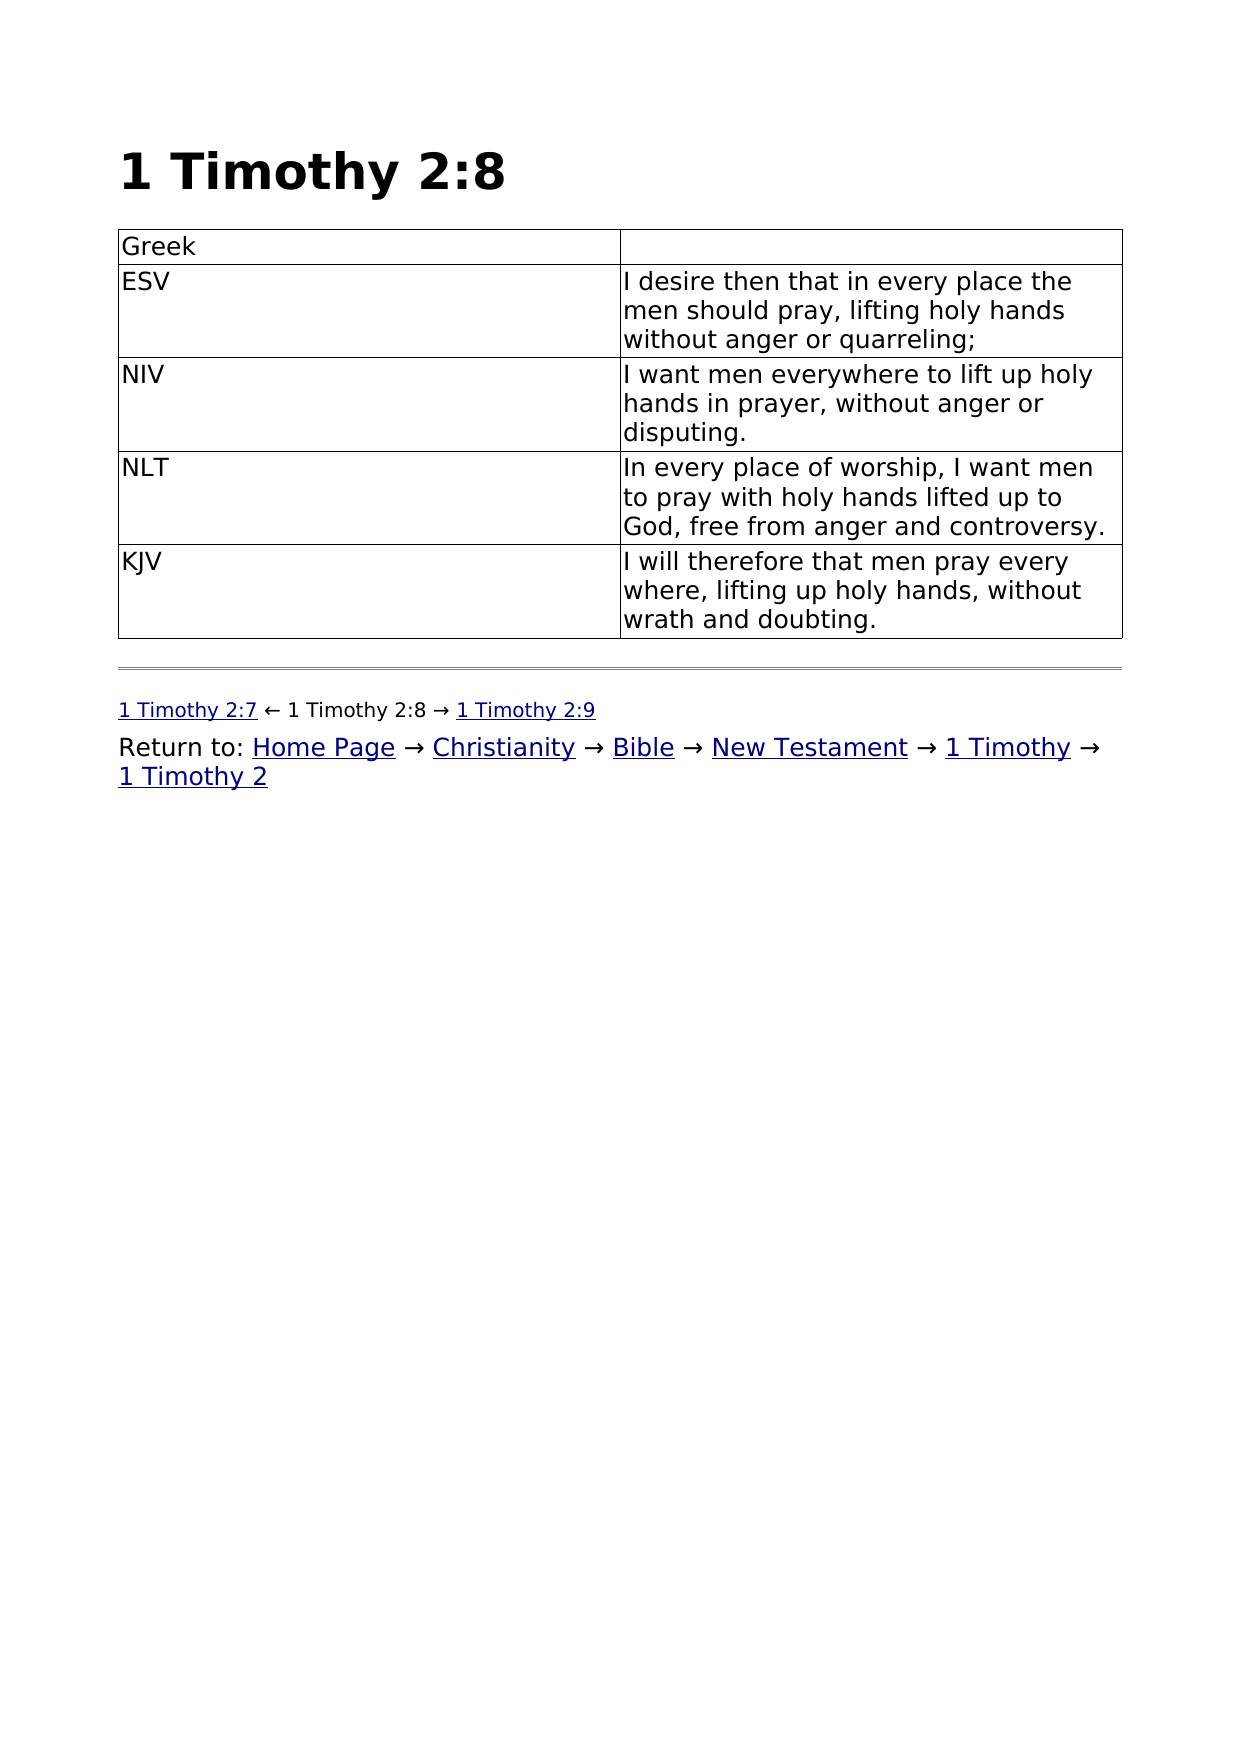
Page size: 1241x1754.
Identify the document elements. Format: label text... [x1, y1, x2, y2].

table_cell I desire then that in every place the men should pray, lifting holy hands without anger or quarreling; [621, 265, 1122, 357]
subtitle 1 Timothy 2:8 [118, 143, 1122, 201]
table_cell In every place of worship, I want men to pray with holy hands lifted up to God, free from anger and controversy. [621, 452, 1122, 544]
text Return to: Home Page → Christianity → Bible → New Testament → 1 Timothy → 1 Timothy 2 [118, 733, 1122, 791]
table_header [621, 230, 1122, 264]
text 1 Timothy 2:7 ← 1 Timothy 2:8 → 1 Timothy 2:9 [118, 699, 1122, 733]
table_cell NIV [119, 358, 620, 451]
table_cell KJV [119, 545, 620, 637]
table_cell NLT [119, 452, 620, 544]
table_cell I will therefore that men pray every where, lifting up holy hands, without wrath and doubting. [621, 545, 1122, 637]
table_cell I want men everywhere to lift up holy hands in prayer, without anger or disputing. [621, 358, 1122, 451]
table_header Greek [119, 230, 620, 264]
table_cell ESV [119, 265, 620, 357]
